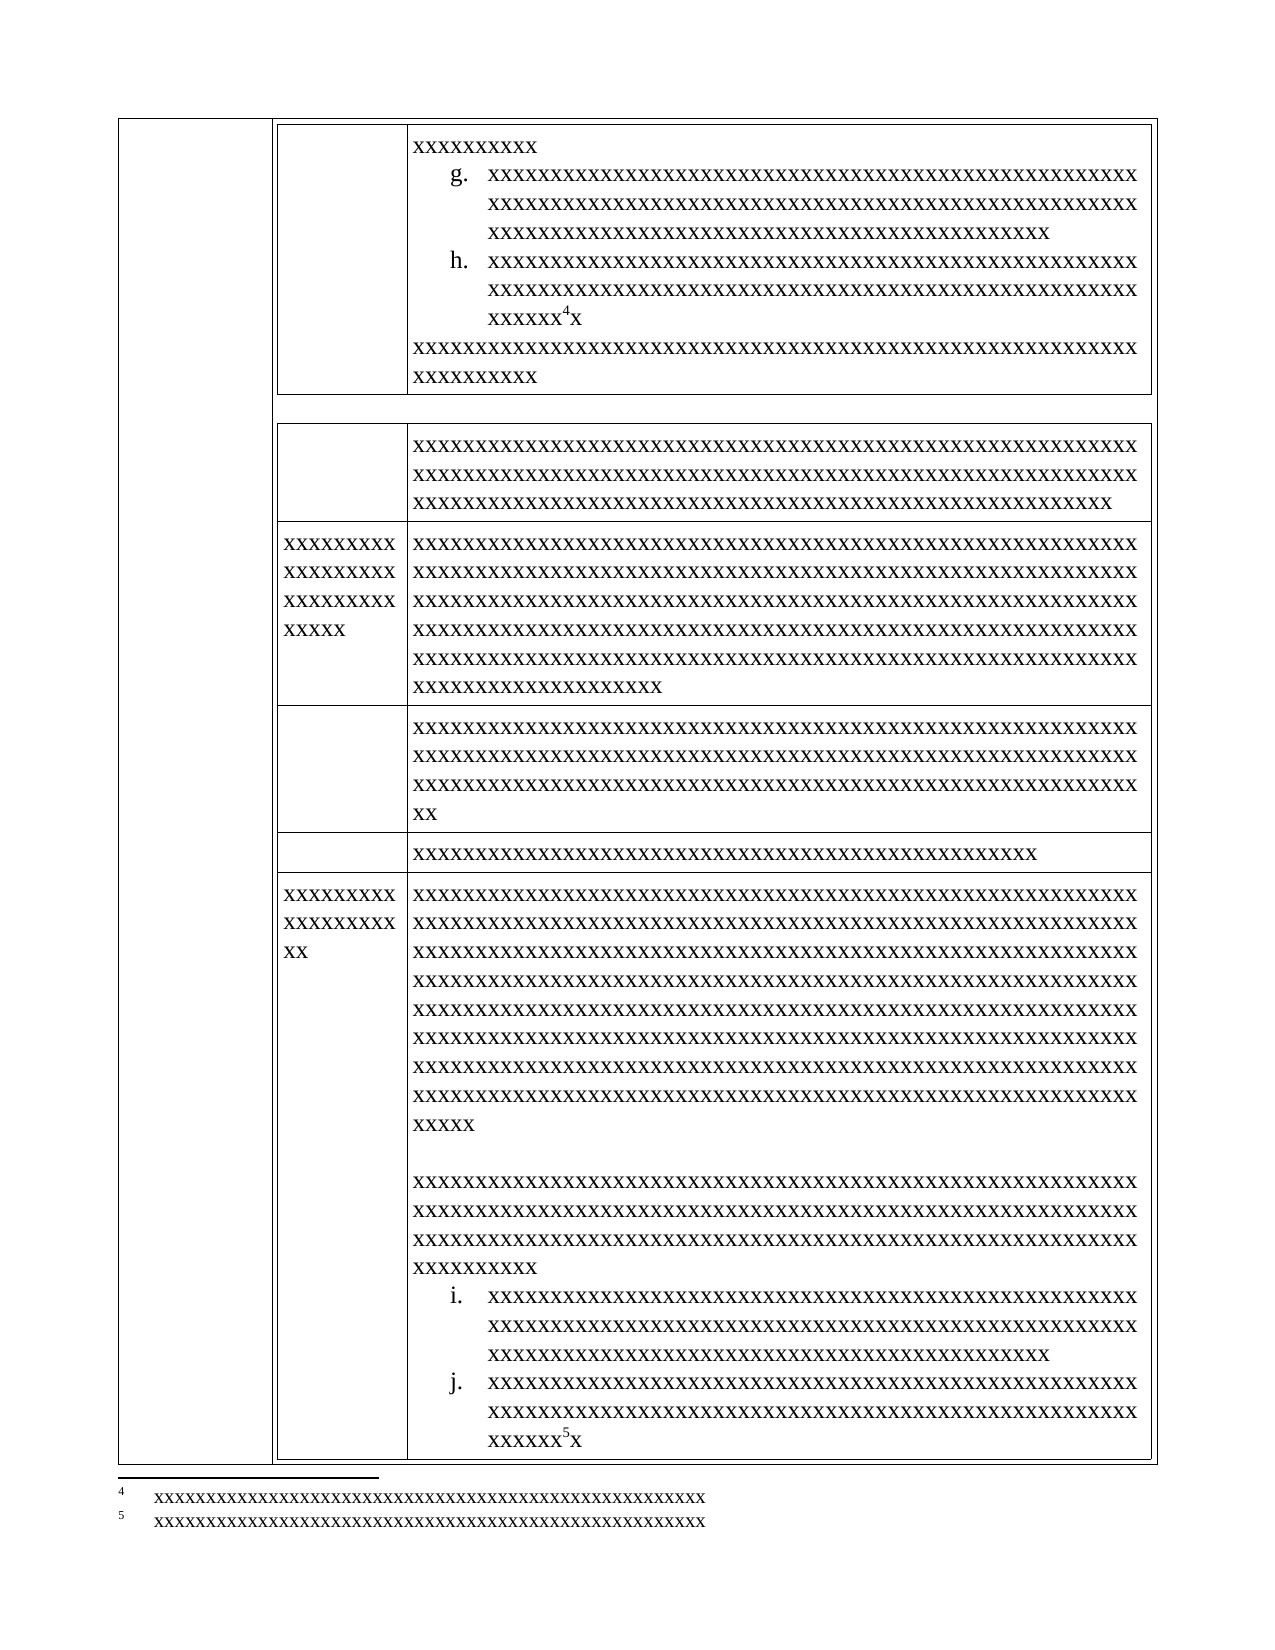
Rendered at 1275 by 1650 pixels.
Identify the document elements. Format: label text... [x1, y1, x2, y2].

table_cell xxxxxxxxxxxxxxxxxxxx [278, 873, 407, 1458]
table_cell xxxxxxxxxxxxxxxxxxxxxxxxxxxxxxxxxxxxxxxxxxxxxxxxxxxxxxxxxxxxxxxxxxxxxxxxxxxxxxxxxxxxxxxxxxxxxxxxxxxxxxxxxxxxxxxxxxxxxxxxxxxxxxxxxxxxxxxxxxxxxxxxxxxxxxxxxxxxxxxxxxxxxxxxxxxxxxxxxxxxxxxxxxxxxxxxxxxxxxxxxxxxxxxxxxxxxxxxxxxxxxxxxxxxxxxxxxxxxxxxxxxxxxxxxxxxxxxxxxxxxxxxxxxxxxxxxxxxxxxxxxxxxxxxxxxxxxxxxxxxxxxxxxxxxx [408, 522, 1151, 705]
table_cell xxxxxxxxxxxxxxxxxxxxxxxxxxxxxxxxxxxxxxxxxxxxxxxxxx [408, 833, 1151, 872]
table_header xxxxxxxxxxxxxxxxxxxxxxxxxxxxxxxxxxxxxxxxxxxxxxxxxxxxxxxxxxxxxxxxxxxxxxxxxxxxxxxxxxxxxxxxxxxxxxxxxxxxxxxxxxxxxxxxxxxxxxxxxxxxxxxxxxxxxxxxxxxxxxxxxxxxxxxxxxxxxxxxxxxxxxxxxxxx [408, 424, 1151, 521]
table_cell [278, 125, 407, 394]
table_cell xxxxxxxxxxxxxxxxxxxxxxxxxxxxxxxx [278, 522, 407, 705]
table_cell xxxxxxxxxxxxxxxxxxxxxxxxxxxxxxxxxxxxxxxxxxxxxxxxxxxxxxxxxxxxxxxxxxxxxxxxxxxxxxxxxxxxxxxxxxxxxxxxxxxxxxxxxxxxxxxxxxxxxxxxxxxxxxxxxxxxxxxxxxxxxxxxxxxxxxxxxxxxxxxxxxxxxxxxxxxxxxxxxxxxxxxxxxxxxxxxxxxxxxxxxxxxxxxxxxxxxxxxxxxxxxxxxxxxxxxxxxxxxxxxxxxxxxxxxxxxxxxxxxxxxxxxxxxxxxxxxxxxxxxxxxxxxxxxxxxxxxxxxxxxxxxxxxxxxxxxxxxxxxxxxxxxxxxxxxxxxxxxxxxxxxxxxxxxxxxxxxxxxxxxxxxxxxxxxxxxxxxxxxxxxxxxxxxxxxxxxxxxxxxxxxxxxxxxxxxxxxxxxxxxxxxxxxxxxxxxxxxxxxxxxxxxxxxxxxxxxxxxxxxxxxxxxxxxx xxxxxxxxxxxxxxxxxxxxxxxxxxxxxxxxxxxxxxxxxxxxxxxxxxxxxxxxxxxxxxxxxxxxxxxxxxxxxxxxxxxxxxxxxxxxxxxxxxxxxxxxxxxxxxxxxxxxxxxxxxxxxxxxxxxxxxxxxxxxxxxxxxxxxxxxxxxxxxxxxxxxxxxxxxxxxxxxxxxxxxxx xxxxxxxxxxxxxxxxxxxxxxxxxxxxxxxxxxxxxxxxxxxxxxxxxxxxxxxxxxxxxxxxxxxxxxxxxxxxxxxxxxxxxxxxxxxxxxxxxxxxxxxxxxxxxxxxxxxxxxxxxxxxxxxxxxxxxxxxxxxxxxxxxxxxx xxxxxxxxxxxxxxxxxxxxxxxxxxxxxxxxxxxxxxxxxxxxxxxxxxxxxxxxxxxxxxxxxxxxxxxxxxxxxxxxxxxxxxxxxxxxxxxxxxxxxxxxxxxxxxx xxxxxxxxxxxxxxxxxxxxxxxxxxxxxxxxxxxxxxxxxxxxxxxxxxxxxxxxxxxxxxxxxxxx [408, 873, 1151, 1458]
table_cell [119, 119, 272, 1464]
table_cell xxxxxxxxxxxxxxxxxxxxxxxxxxxxxxxxxxxxxxxxxxxxxxxxxxxxxxxxxxxxxxxxxxxxxxxxxxxxxxxxxxxxxxxxxxxxxxxxxxxxxxxxxxxxxxxxxxxxxxxxxxxxxxxxxxxxxxxxxxxxxxxxxxxxxxxxxxxxxxxxxxxxxxxxxxxxxxxxxxxxxxxxxxxxxxxxxxxxxxxxxxxxxxxxxxxxxxxxxxxxxxxxxxxxxxxxxxxxxxxxxxxxxxxxxxxxxxxxxxxxxxxxxxxxxxxxxxxxxxxxxxxxxxxxxxxxxxxxxxxxxxxxxxxxxxxxxxxxxxxxxxxxxxxxxxxxxxxxxxxxxxxxxxxxxxxxxxxxxxxxxxxxxxxxxxxxxxxxxxxxxxxxxxxxxxxxxxxxxxxxxxxxxxxxxxxxxxxxxxxxxxxxxxxxxxxxxxxxxxxxxxxxxxxxxxxxxxxxxxxxxxxxxxxxx xxxxxxxxxxxxxxxxxxxxxxxxxxxxxxxxxxxxxxxxxxxxxxxxxxxxxxxxxxxxxxxxxxxxxxxxxxxxxxxxxxxxxxxxxxxxxxxxxxxxxxxxxxxxxxxxxxxxxxxxxxxxxxxxxxxxxxxxxxxxxxxxxxxxxxxxxxxxxxxxxxxxxxxxxxxxxxxxxxxxxxxx xxxxxxxxxxxxxxxxxxxxxxxxxxxxxxxxxxxxxxxxxxxxxxxxxxxxxxxxxxxxxxxxxxxxxxxxxxxxxxxxxxxxxxxxxxxxxxxxxxxxxxxxxxxxxxxxxxxxxxxxxxxxxxxxxxxxxxxxxxxxxxxxxxxxx xxxxxxxxxxxxxxxxxxxxxxxxxxxxxxxxxxxxxxxxxxxxxxxxxxxxxxxxxxxxxxxxxxxxxxxxxxxxxxxxxxxxxxxxxxxxxxxxxxxxxxxxxxxxxxx xxxxxxxxxxxxxxxxxxxxxxxxxxxxxxxxxxxxxxxxxxxxxxxxxxxxxxxxxxxxxxxxxxxx [408, 125, 1151, 394]
table_cell [278, 706, 407, 832]
table_cell [278, 833, 407, 872]
table_header [278, 424, 407, 521]
table_cell [273, 119, 1157, 1464]
table_cell xxxxxxxxxxxxxxxxxxxxxxxxxxxxxxxxxxxxxxxxxxxxxxxxxxxxxxxxxxxxxxxxxxxxxxxxxxxxxxxxxxxxxxxxxxxxxxxxxxxxxxxxxxxxxxxxxxxxxxxxxxxxxxxxxxxxxxxxxxxxxxxxxxxxxxxxxxxxxxxxxxxxxxxxxxxxxxxx [408, 706, 1151, 832]
